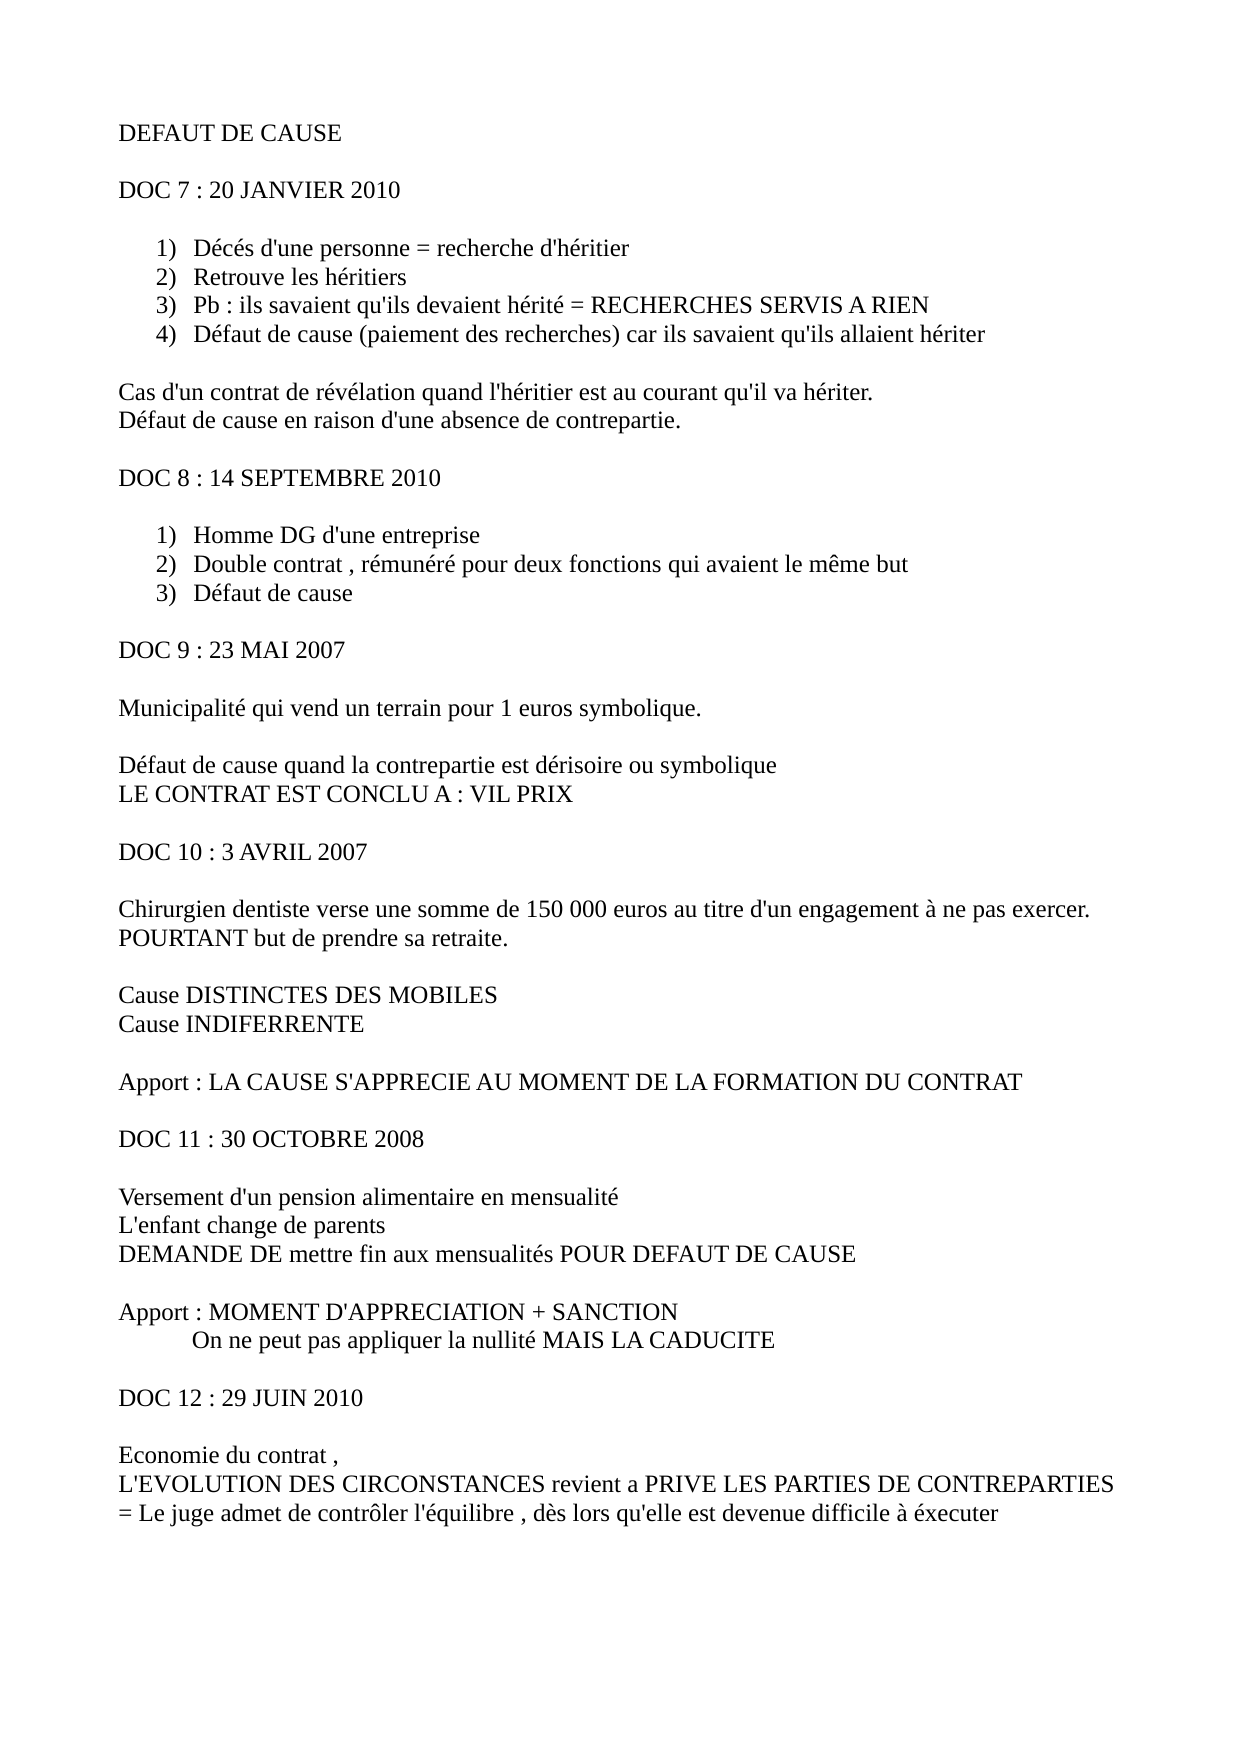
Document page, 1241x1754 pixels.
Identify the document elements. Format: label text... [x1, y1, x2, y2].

text Versement d'un pension alimentaire en mensualité [118, 1182, 1122, 1211]
text On ne peut pas appliquer la nullité MAIS LA CADUCITE [118, 1326, 1122, 1354]
text DOC 9 : 23 MAI 2007 [118, 636, 1122, 693]
text Défaut de cause quand la contrepartie est dérisoire ou symbolique [118, 751, 1122, 779]
text Economie du contrat , [118, 1441, 1122, 1469]
text DEMANDE DE mettre fin aux mensualités POUR DEFAUT DE CAUSE [118, 1239, 1122, 1268]
text Cause DISTINCTES DES MOBILES [118, 981, 1122, 1009]
text DEFAUT DE CAUSE [118, 118, 1122, 147]
list Homme DG d'une entreprise [156, 521, 1122, 549]
text L'EVOLUTION DES CIRCONSTANCES revient a PRIVE LES PARTIES DE CONTREPARTIES [118, 1469, 1122, 1498]
text Apport : MOMENT D'APPRECIATION + SANCTION [118, 1297, 1122, 1326]
text Apport : LA CAUSE S'APPRECIE AU MOMENT DE LA FORMATION DU CONTRAT [118, 1038, 1122, 1096]
text DOC 12 : 29 JUIN 2010 [118, 1383, 1122, 1412]
text LE CONTRAT EST CONCLU A : VIL PRIX [118, 779, 1122, 808]
list Pb : ils savaient qu'ils devaient hérité = RECHERCHES SERVIS A RIEN [156, 291, 1122, 319]
list Défaut de cause (paiement des recherches) car ils savaient qu'ils allaient hériter [156, 319, 1122, 348]
text L'enfant change de parents [118, 1211, 1122, 1239]
list Défaut de cause [156, 578, 1122, 607]
text Cas d'un contrat de révélation quand l'héritier est au courant qu'il va hériter. [118, 377, 1122, 406]
list Double contrat , rémunéré pour deux fonctions qui avaient le même but [156, 549, 1122, 578]
text DOC 8 : 14 SEPTEMBRE 2010 [118, 463, 1122, 492]
text DOC 10 : 3 AVRIL 2007 [118, 837, 1122, 866]
text Municipalité qui vend un terrain pour 1 euros symbolique. [118, 693, 1122, 722]
list Retrouve les héritiers [156, 262, 1122, 291]
text Cause INDIFERRENTE [118, 1009, 1122, 1038]
text Défaut de cause en raison d'une absence de contrepartie. [118, 406, 1122, 434]
text DOC 7 : 20 JANVIER 2010 [118, 176, 1122, 204]
text Chirurgien dentiste verse une somme de 150 000 euros au titre d'un engagement à ne pas exercer. [118, 894, 1122, 923]
list Décés d'une personne = recherche d'héritier [156, 233, 1122, 262]
text DOC 11 : 30 OCTOBRE 2008 [118, 1124, 1122, 1153]
text POURTANT but de prendre sa retraite. [118, 923, 1122, 952]
text = Le juge admet de contrôler l'équilibre , dès lors qu'elle est devenue difficile à éxecuter [118, 1498, 1122, 1527]
